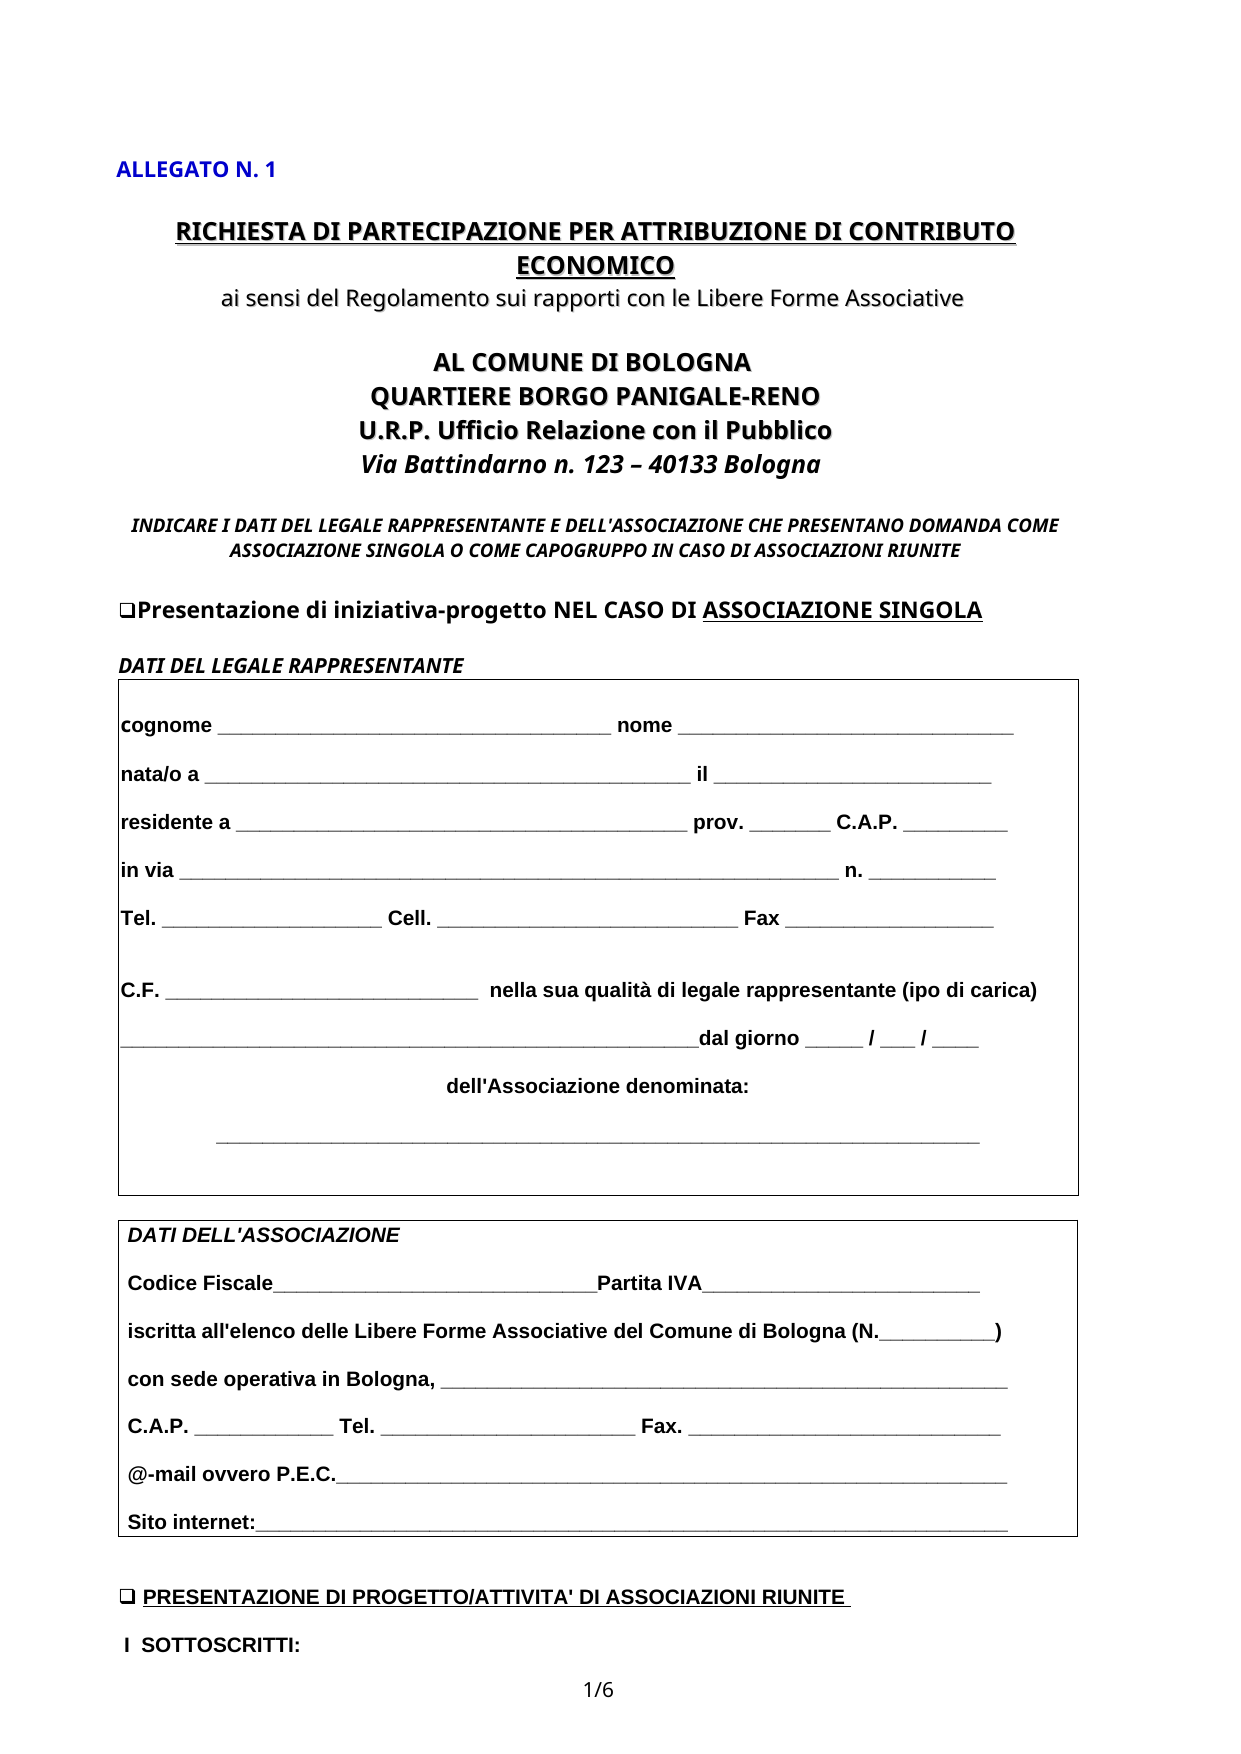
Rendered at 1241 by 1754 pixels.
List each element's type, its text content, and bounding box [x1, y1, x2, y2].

text INDICARE I DATI DEL LEGALE RAPPRESENTANTE E DELL'ASSOCIAZIONE CHE PRESENTANO DOMANDA COME ASSOCIAZIONE SINGOLA O COME CAPOGRUPPO IN CASO DI ASSOCIAZIONI RIUNITE [115, 512, 1078, 563]
text cognome __________________________________ nome _____________________________ [119, 708, 1078, 738]
list I sottoscritti: [118, 1633, 1078, 1657]
text residente a _______________________________________ prov. _______ C.A.P. _________ [119, 808, 1078, 834]
text Tel. ___________________ Cell. __________________________ Fax __________________ [119, 904, 1078, 930]
list DATI DEL LEGALE RAPPRESENTANTE [118, 651, 1078, 679]
text nata/o a __________________________________________ il ________________________ [119, 760, 1078, 786]
text iscritta all'elenco delle Libere Forme Associative del Comune di Bologna (N.__________) [119, 1315, 1077, 1342]
text ai sensi del Regolamento sui rapporti con le Libere Forme Associative [118, 282, 1073, 313]
text U.R.P. Ufficio Relazione con il Pubblico [118, 413, 1073, 447]
text dell'Associazione denominata: [119, 1071, 1078, 1098]
text __________________________________________________________________ [119, 1119, 1078, 1146]
text in via _________________________________________________________ n. ___________ [119, 856, 1078, 882]
text C.A.P. ____________ Tel. ______________________ Fax. ___________________________ [119, 1411, 1077, 1438]
text Sito internet:_________________________________________________________________ [119, 1507, 1077, 1536]
subtitle ALLEGATO N. 1 [116, 154, 1078, 184]
text con sede operativa in Bologna, _________________________________________________ [119, 1363, 1077, 1390]
list Presentazione di iniziativa-progetto nel caso di Associazione singola [118, 594, 1078, 626]
list PRESENTAZIONE DI PROGETTO/ATTIVITA' DI ASSOCIAZIONI RIUNITE [118, 1585, 1078, 1609]
text Codice Fiscale____________________________Partita IVA________________________ [119, 1267, 1077, 1294]
text C.F. ___________________________ nella sua qualità di legale rappresentante (ipo di carica) [119, 976, 1078, 1002]
text AL COMUNE DI BOLOGNA [118, 344, 1073, 378]
text RICHIESTA DI PARTECIPAZIONE PER ATTRIBUZIONE DI CONTRIBUTO ECONOMICO [118, 214, 1073, 282]
text @-mail ovvero P.E.C.__________________________________________________________ [119, 1459, 1077, 1486]
text QUARTIERE BORGO PANIGALE-RENO [118, 378, 1073, 413]
text __________________________________________________dal giorno _____ / ___ / ____ [119, 1023, 1078, 1050]
text DATI DELL'ASSOCIAZIONE [119, 1221, 1077, 1247]
text Via Battindarno n. 123 – 40133 Bologna [118, 447, 1073, 481]
